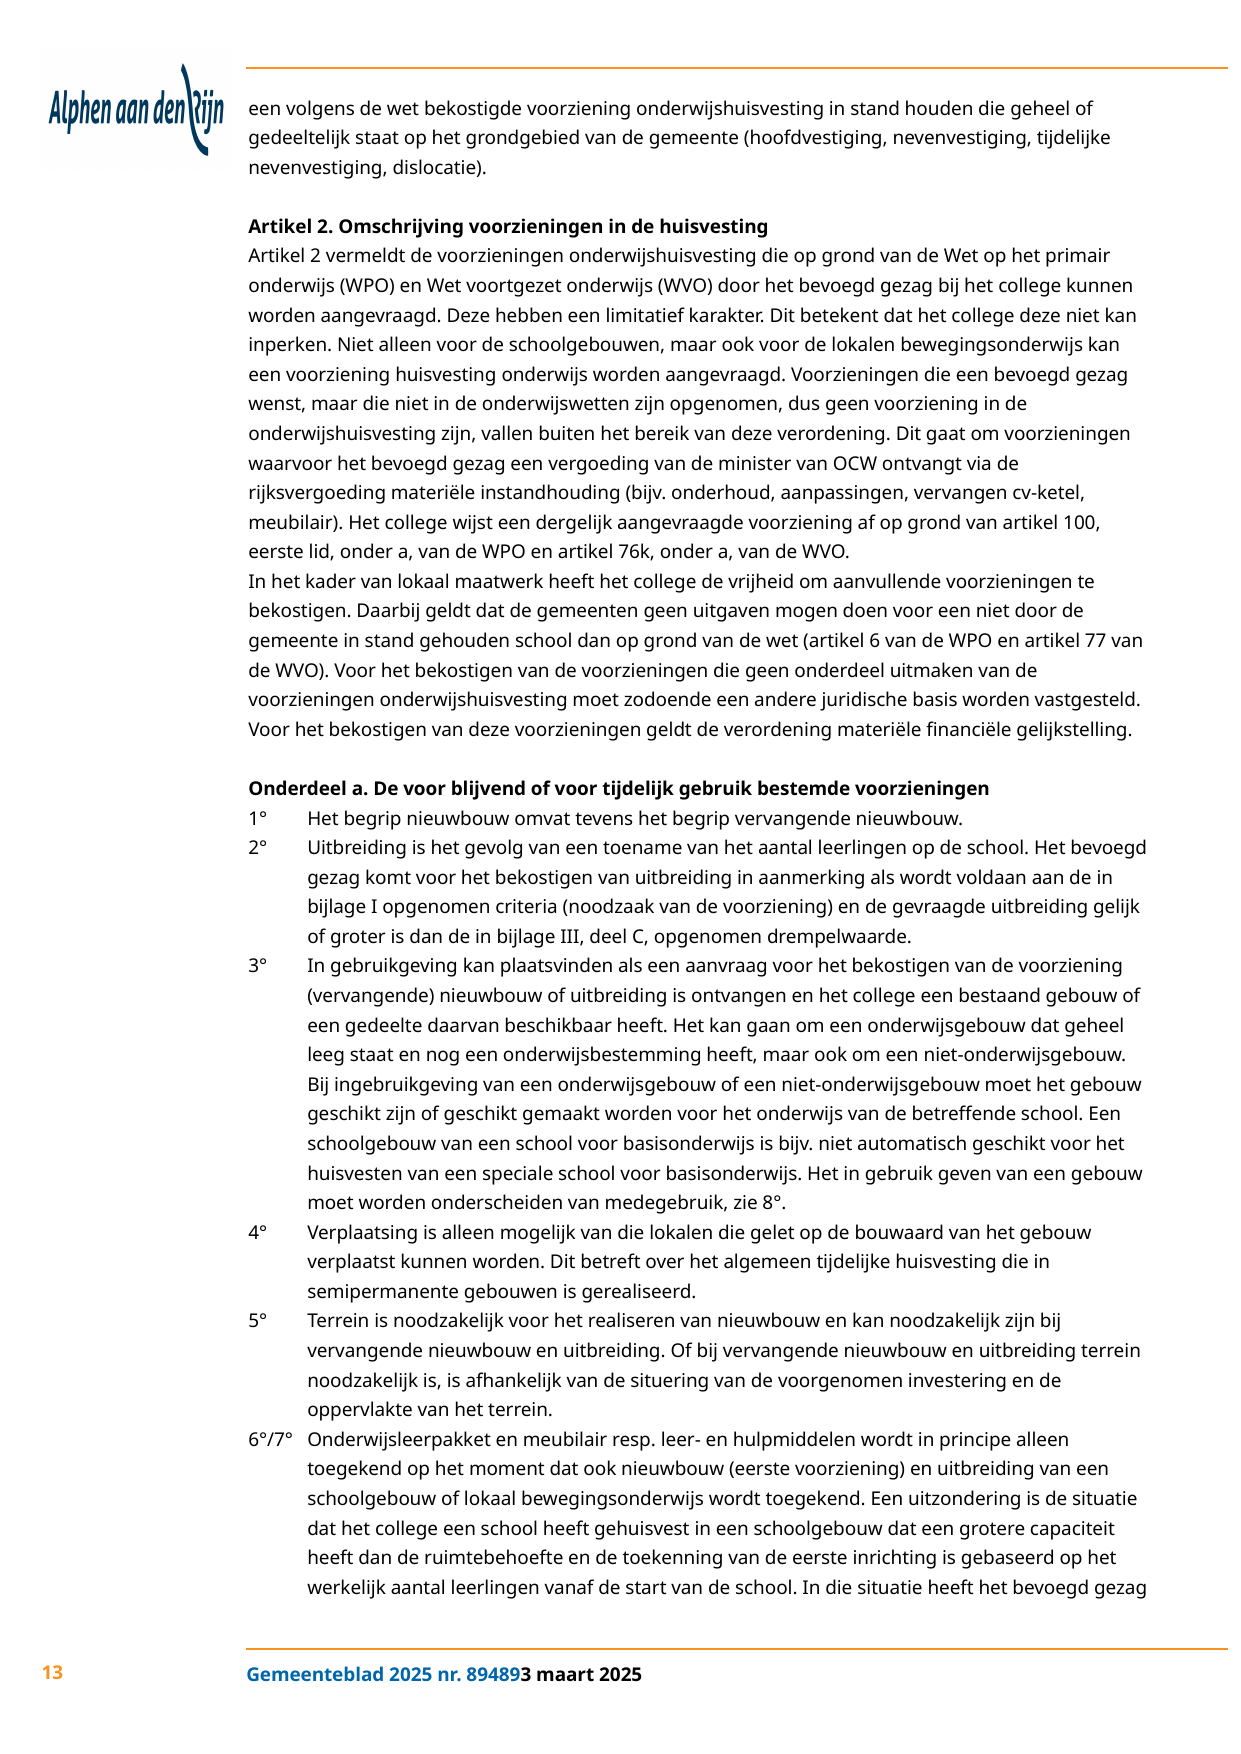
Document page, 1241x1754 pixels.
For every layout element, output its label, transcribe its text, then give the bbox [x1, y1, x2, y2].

list Verplaatsing is alleen mogelijk van die lokalen die gelet op de bouwaard van het gebouw verplaatst kunnen worden. Dit betreft over het algemeen tijdelijke huisvesting die in semipermanente gebouwen is gerealiseerd. [248, 1219, 1152, 1304]
text In het kader van lokaal maatwerk heeft het college de vrijheid om aanvullende voorzieningen te bekostigen. Daarbij geldt dat de gemeenten geen uitgaven mogen doen voor een niet door de gemeente in stand gehouden school dan op grond van de wet (artikel 6 van de WPO en artikel 77 van de WVO). Voor het bekostigen van de voorzieningen die geen onderdeel uitmaken van de voorzieningen onderwijshuisvesting moet zodoende een andere juridische basis worden vastgesteld. Voor het bekostigen van deze voorzieningen geldt de verordening materiële financiële gelijkstelling. [248, 568, 1152, 742]
list Uitbreiding is het gevolg van een toename van het aantal leerlingen op de school. Het bevoegd gezag komt voor het bekostigen van uitbreiding in aanmerking als wordt voldaan aan de in bijlage I opgenomen criteria (noodzaak van de voorziening) en de gevraagde uitbreiding gelijk of groter is dan de in bijlage III, deel C, opgenomen drempelwaarde. [248, 834, 1152, 949]
text Artikel 2. Omschrijving voorzieningen in de huisvesting [248, 213, 1152, 239]
list Onderwijsleerpakket en meubilair resp. leer- en hulpmiddelen wordt in principe alleen toegekend op het moment dat ook nieuwbouw (eerste voorziening) en uitbreiding van een schoolgebouw of lokaal bewegingsonderwijs wordt toegekend. Een uitzondering is de situatie dat het college een school heeft gehuisvest in een schoolgebouw dat een grotere capaciteit heeft dan de ruimtebehoefte en de toekenning van de eerste inrichting is gebaseerd op het werkelijk aantal leerlingen vanaf de start van de school. In die situatie heeft het bevoegd gezag [248, 1426, 1152, 1600]
text een volgens de wet bekostigde voorziening onderwijshuisvesting in stand houden die geheel of gedeeltelijk staat op het grondgebied van de gemeente (hoofdvestiging, nevenvestiging, tijdelijke nevenvestiging, dislocatie). [248, 95, 1152, 180]
list In gebruikgeving kan plaatsvinden als een aanvraag voor het bekostigen van de voorziening (vervangende) nieuwbouw of uitbreiding is ontvangen en het college een bestaand gebouw of een gedeelte daarvan beschikbaar heeft. Het kan gaan om een onderwijsgebouw dat geheel leeg staat en nog een onderwijsbestemming heeft, maar ook om een niet-onderwijsgebouw. Bij ingebruikgeving van een onderwijsgebouw of een niet-onderwijsgebouw moet het gebouw geschikt zijn of geschikt gemaakt worden voor het onderwijs van de betreffende school. Een schoolgebouw van een school voor basisonderwijs is bijv. niet automatisch geschikt voor het huisvesten van een speciale school voor basisonderwijs. Het in gebruik geven van een gebouw moet worden onderscheiden van medegebruik, zie 8°. [248, 953, 1152, 1215]
text Artikel 2 vermeldt de voorzieningen onderwijshuisvesting die op grond van de Wet op het primair onderwijs (WPO) en Wet voortgezet onderwijs (WVO) door het bevoegd gezag bij het college kunnen worden aangevraagd. Deze hebben een limitatief karakter. Dit betekent dat het college deze niet kan inperken. Niet alleen voor de schoolgebouwen, maar ook voor de lokalen bewegingsonderwijs kan een voorziening huisvesting onderwijs worden aangevraagd. Voorzieningen die een bevoegd gezag wenst, maar die niet in de onderwijswetten zijn opgenomen, dus geen voorziening in de onderwijshuisvesting zijn, vallen buiten het bereik van deze verordening. Dit gaat om voorzieningen waarvoor het bevoegd gezag een vergoeding van de minister van OCW ontvangt via de rijksvergoeding materiële instandhouding (bijv. onderhoud, aanpassingen, vervangen cv-ketel, meubilair). Het college wijst een dergelijk aangevraagde voorziening af op grond van artikel 100, eerste lid, onder a, van de WPO en artikel 76k, onder a, van de WVO. [248, 243, 1152, 564]
list Terrein is noodzakelijk voor het realiseren van nieuwbouw en kan noodzakelijk zijn bij vervangende nieuwbouw en uitbreiding. Of bij vervangende nieuwbouw en uitbreiding terrein noodzakelijk is, is afhankelijk van de situering van de voorgenomen investering en de oppervlakte van het terrein. [248, 1308, 1152, 1422]
list Het begrip nieuwbouw omvat tevens het begrip vervangende nieuwbouw. [248, 805, 1152, 831]
picture [41, 47, 231, 172]
text Onderdeel a. De voor blijvend of voor tijdelijk gebruik bestemde voorzieningen [248, 775, 1152, 801]
